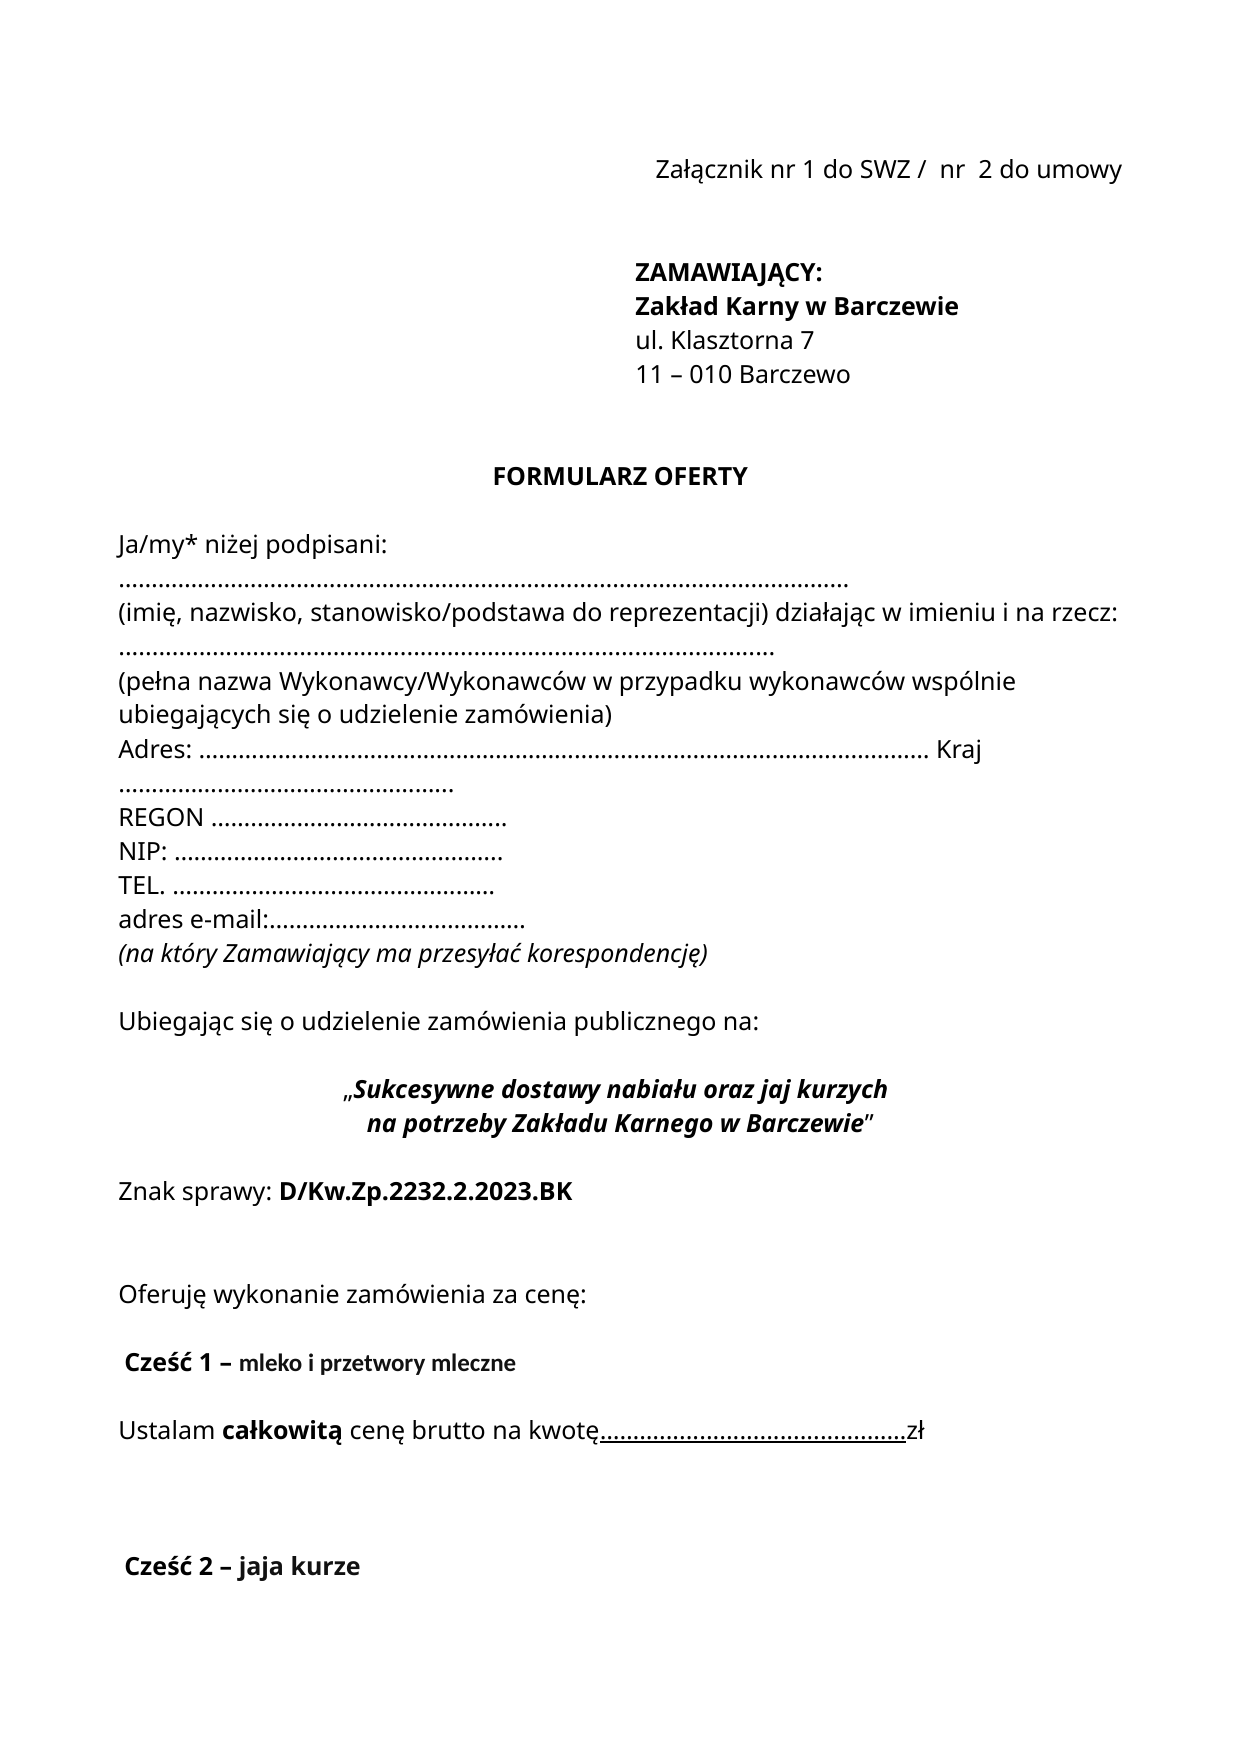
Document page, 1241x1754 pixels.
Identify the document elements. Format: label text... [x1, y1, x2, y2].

text Zakład Karny w Barczewie [118, 288, 1122, 322]
text TEL. …………………….…………………… [118, 867, 1122, 902]
text (pełna nazwa Wykonawcy/Wykonawców w przypadku wykonawców wspólnie ubiegających się o udzielenie zamówienia) [118, 663, 1122, 731]
text (na który Zamawiający ma przesyłać korespondencję) [118, 936, 1122, 970]
text Cześć 1 – mleko i przetwory mleczne [124, 1344, 1122, 1378]
text Załącznik nr 1 do SWZ / nr 2 do umowy [118, 118, 1122, 186]
text Adres: ………………………………………………………………………………………………… Kraj …………………………………………... [118, 731, 1122, 799]
text 11 – 010 Barczewo [118, 357, 1122, 391]
text adres e-mail:………………………………… [118, 902, 1122, 936]
text (imię, nazwisko, stanowisko/podstawa do reprezentacji) działając w imieniu i na rzecz: .................................................................................................. [118, 595, 1122, 663]
text ul. Klasztorna 7 [118, 322, 1122, 357]
text „Sukcesywne dostawy nabiału oraz jaj kurzych na potrzeby Zakładu Karnego w Barczewie” [118, 1072, 1122, 1140]
text ZAMAWIAJĄCY: [118, 254, 1122, 288]
text Ja/my* niżej podpisani: ………………………………………………………………………………………………… [118, 527, 1122, 595]
text REGON …….……………………………….. [118, 799, 1122, 833]
text NIP: ………………………………………….. [118, 833, 1122, 867]
text Ubiegając się o udzielenie zamówienia publicznego na: [118, 1004, 1122, 1038]
text Oferuję wykonanie zamówienia za cenę: [118, 1276, 1122, 1310]
text Ustalam całkowitą cenę brutto na kwotę………...............................……zł [118, 1412, 1122, 1447]
text FORMULARZ OFERTY [118, 459, 1122, 493]
text Cześć 2 – jaja kurze [124, 1549, 1122, 1583]
text Znak sprawy: D/Kw.Zp.2232.2.2023.BK [118, 1174, 1122, 1208]
